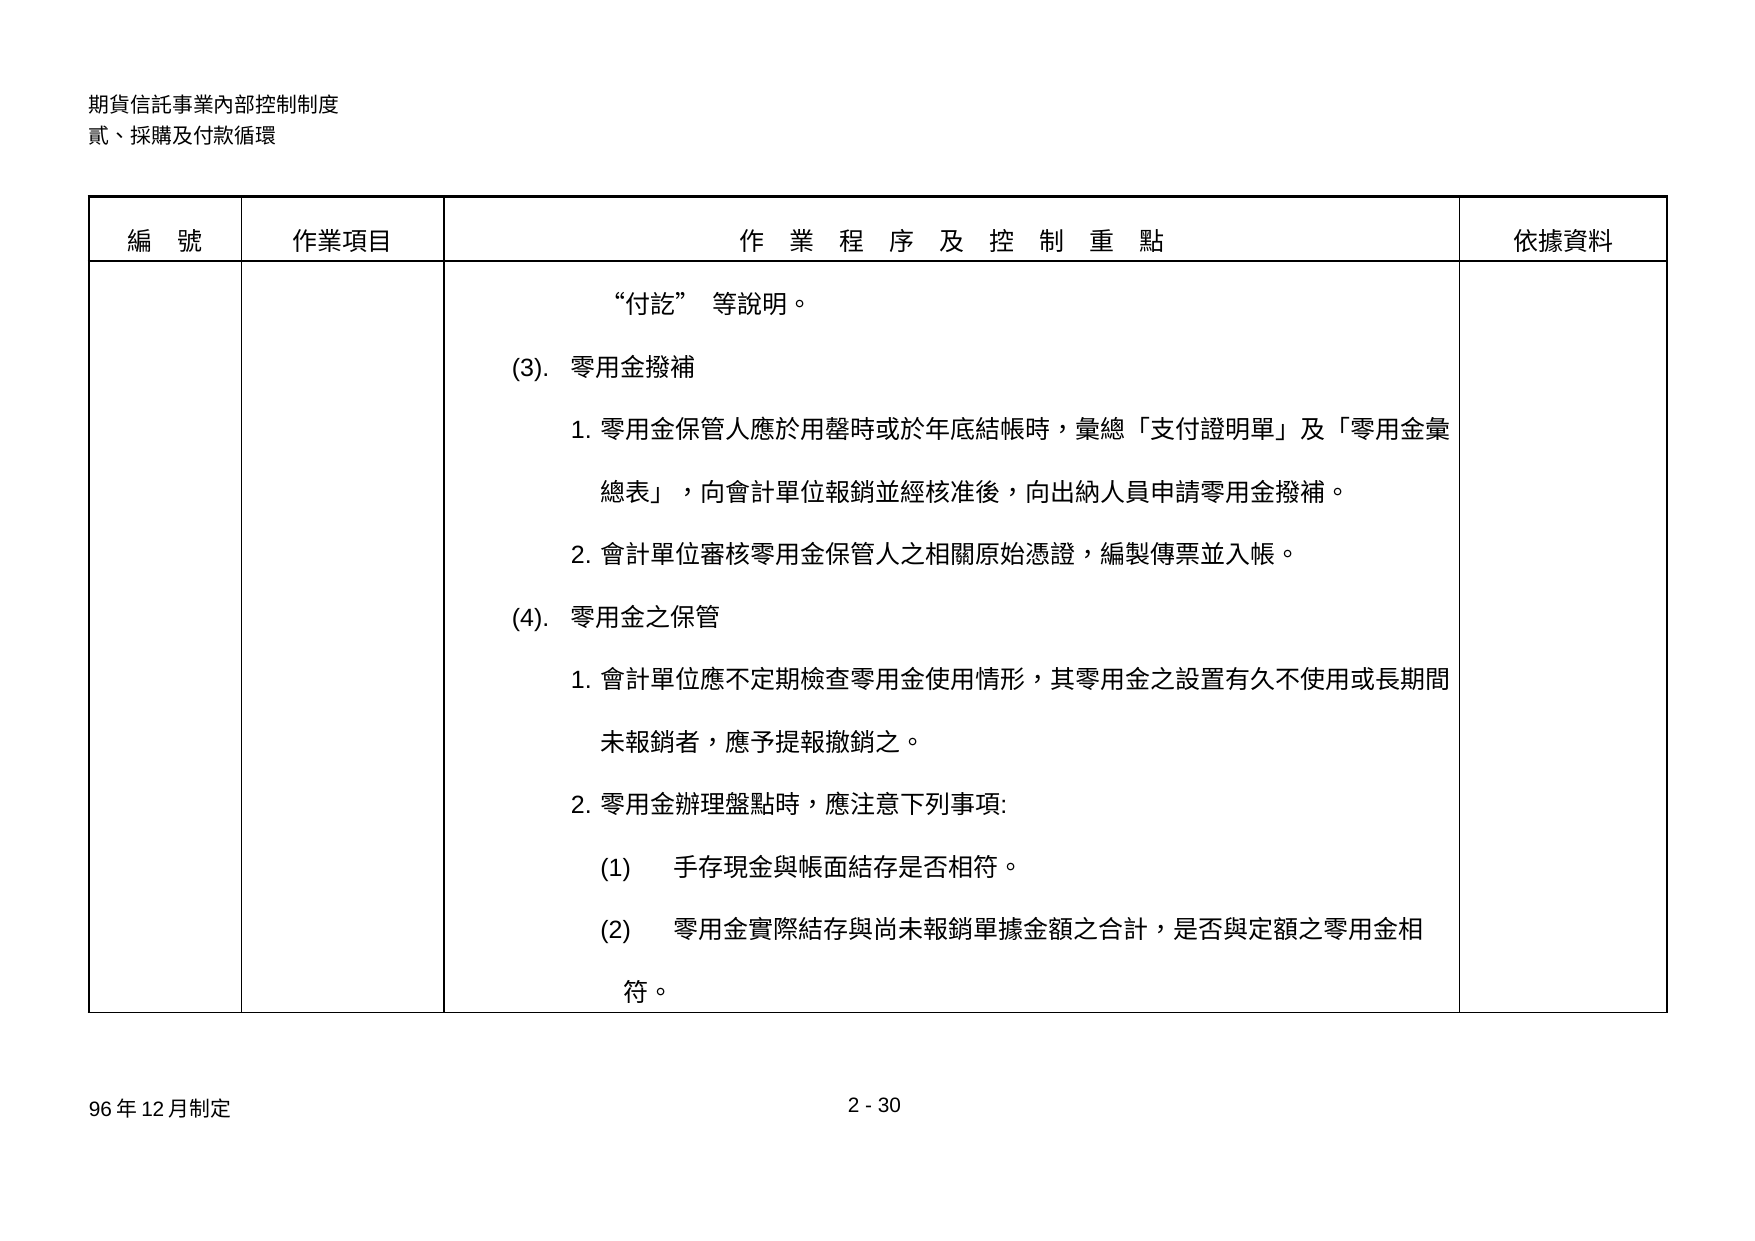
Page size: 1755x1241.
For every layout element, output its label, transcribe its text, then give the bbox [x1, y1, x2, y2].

table_header 作 業 程 序 及 控 制 重 點 [445, 198, 1459, 260]
table_cell [90, 262, 241, 1011]
table_cell [242, 262, 443, 1011]
table_header 依據資料 [1460, 198, 1666, 260]
table_cell 作業程序： 零用金之設置與撤銷 定額零用金之設立應以零星購置或緊急小額支付為目的，並應指派專人負責保管、運用、報銷。 零用金支出應以原設置目的之範圍內為限。 零用金支付 請款人員填具支付證明單並檢附各項相關憑證(無憑證者需詳填未取得收據理由)，經權責主管核准後在公司規定金額內，向零用金保管人洽領。 零用金保管人應核對相關單據無誤，將付款資料登錄於「零用金彙總表」，並支付零用金，經領款人簽收且於相關請款時在支付證明單及相關憑證上加註 “付訖” 等說明。 零用金撥補 零用金保管人應於用罄時或於年底結帳時，彙總「支付證明單」及「零用金彙總表」，向會計單位報銷並經核准後，向出納人員申請零用金撥補。 會計單位審核零用金保管人之相關原始憑證，編製傳票並入帳。 零用金之保管 會計單位應不定期檢查零用金使用情形，其零用金之設置有久不使用或長期間未報銷者，應予提報撤銷之。 零用金辦理盤點時，應注意下列事項: 手存現金與帳面結存是否相符。 零用金實際結存與尚未報銷單據金額之合計，是否與定額之零用金相符。 零用金保管情形列入零用金保管人員的移交內容。 控制重點： 應注意支出性質或金額不可超過零用金規定之範圍。 各項費用之報支應依核決權限規定核准。 各項單據經逐筆審核後加蓋「付訖」章，以防重複報銷。 應不定期檢查零用金之餘額是否正確。 零用金保管與會計工作應由不同人員擔任。 [445, 262, 1459, 1011]
table_header 作業項目 [242, 198, 443, 260]
table_cell [1460, 262, 1666, 1011]
table_header 編 號 [90, 198, 241, 260]
